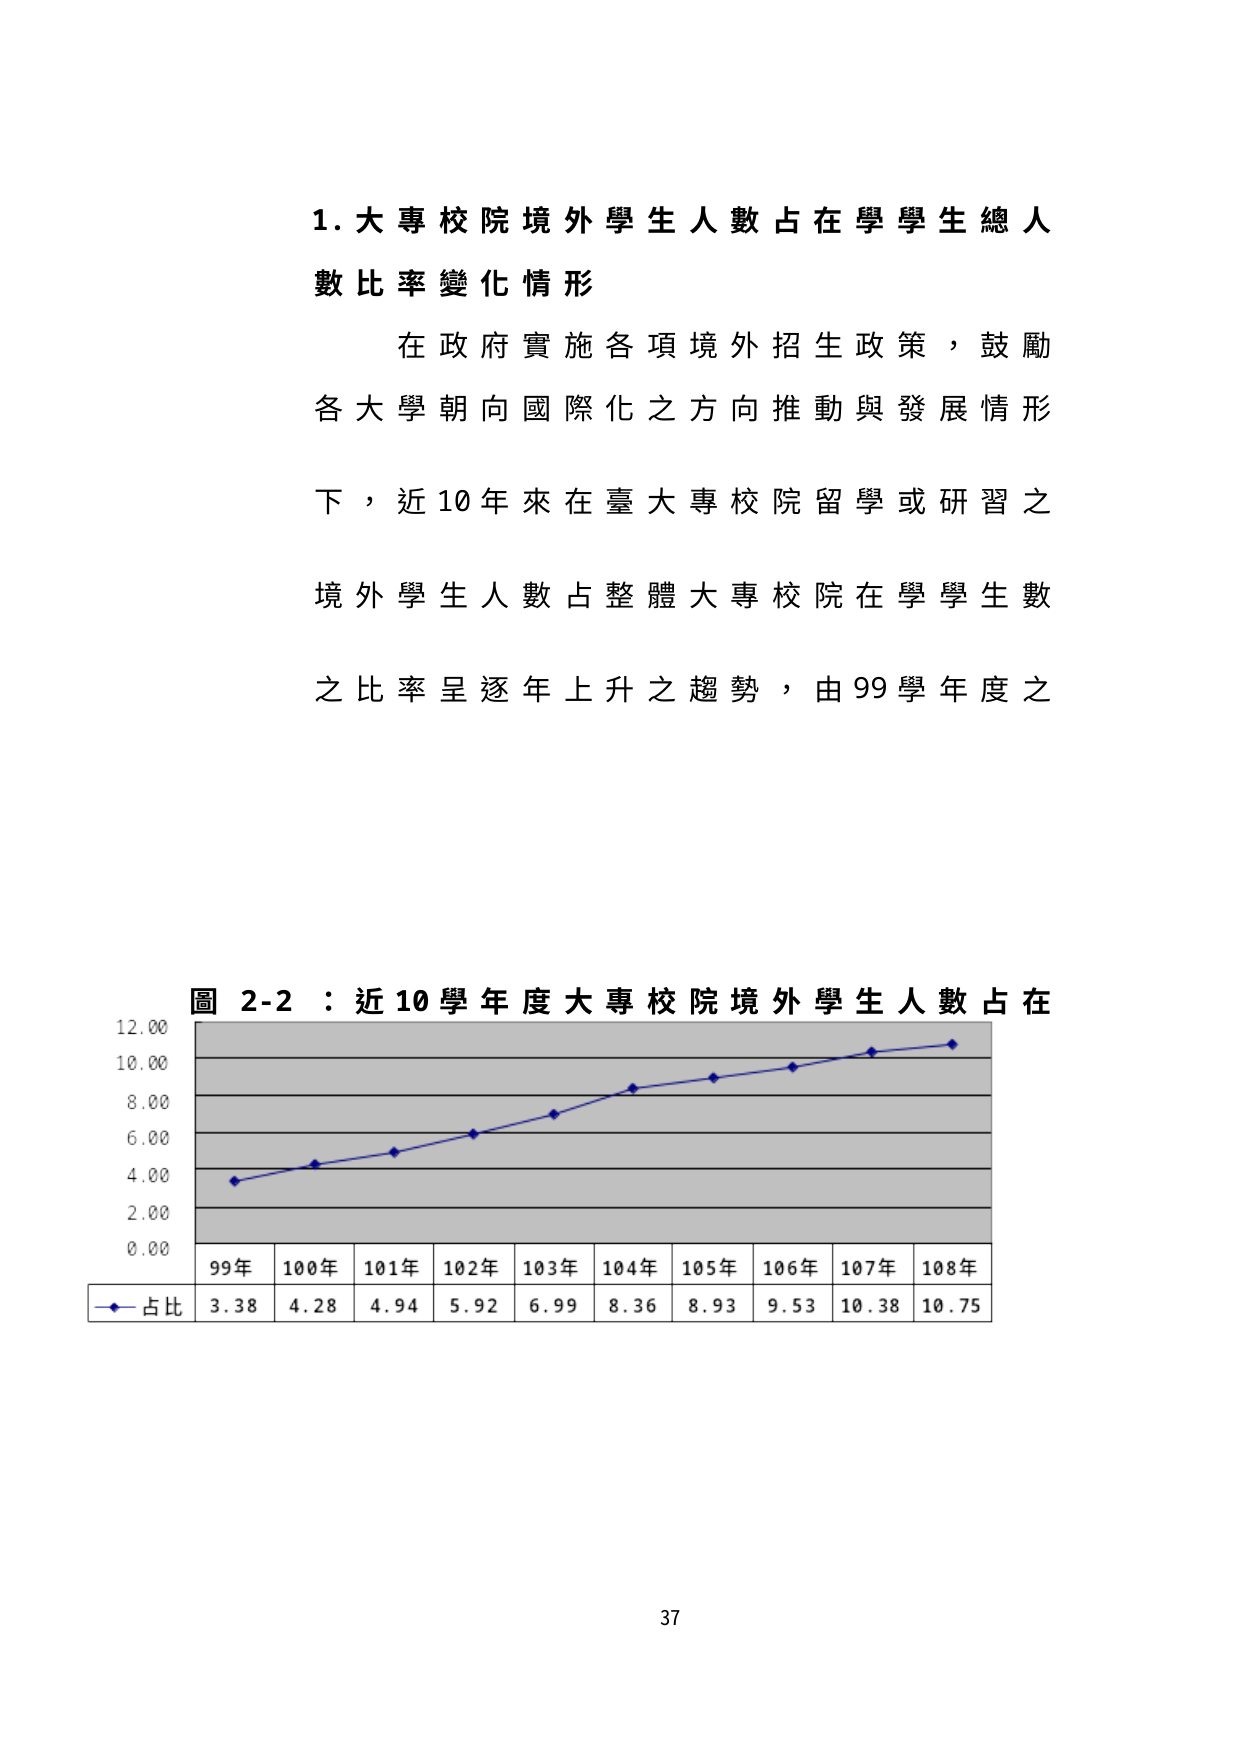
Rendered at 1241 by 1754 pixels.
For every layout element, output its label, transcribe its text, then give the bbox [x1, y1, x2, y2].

text 在政府實施各項境外招生政策，鼓勵各大學朝向國際化之方向推動與發展情形下，近10年來在臺大專校院留學或研習之境外學生人數占整體大專校院在學學生數之比率呈逐年上升之趨勢，由99學年度之3.38%逐年增加至108學年度之10.75%（詳圖2-2）。 [301, 302, 1058, 740]
text 圖2-2：近10學年度大專校院境外學生人數占在學學生總人數比重成長情形 [153, 927, 1072, 1115]
text 1.大專校院境外學生人數占在學學生總人數比率變化情形 [271, 177, 1058, 302]
